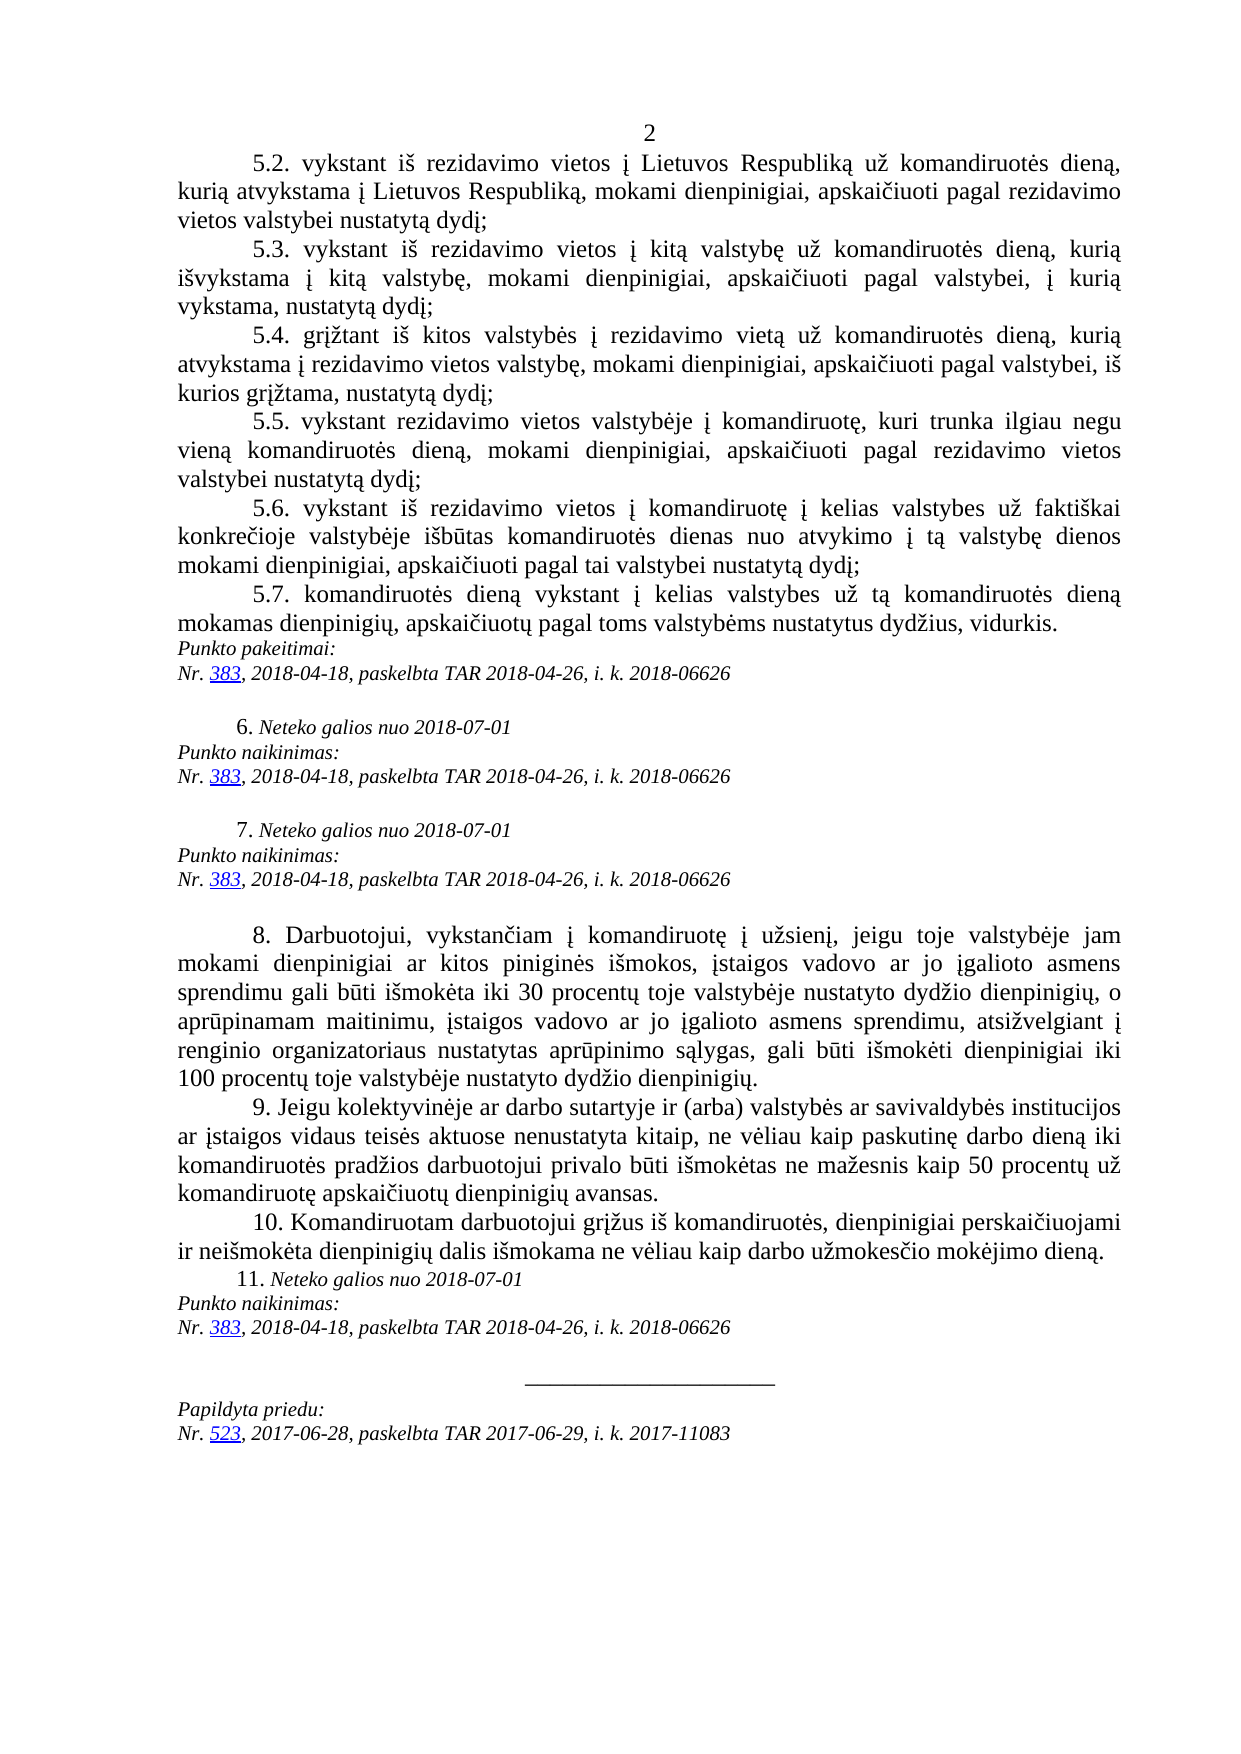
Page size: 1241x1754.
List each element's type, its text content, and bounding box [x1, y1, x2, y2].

text Punkto naikinimas: [177, 843, 1122, 867]
text 5.4. grįžtant iš kitos valstybės į rezidavimo vietą už komandiruotės dieną, kurią atvykstama į rezidavimo vietos valstybę, mokami dienpinigiai, apskaičiuoti pagal valstybei, iš kurios grįžtama, nustatytą dydį; [177, 320, 1122, 406]
text Punkto naikinimas: [177, 1291, 1122, 1315]
text 5.2. vykstant iš rezidavimo vietos į Lietuvos Respubliką už komandiruotės dieną, kurią atvykstama į Lietuvos Respubliką, mokami dienpinigiai, apskaičiuoti pagal rezidavimo vietos valstybei nustatytą dydį; [177, 148, 1122, 234]
text 11. Neteko galios nuo 2018-07-01 [177, 1265, 1122, 1291]
text Nr. 383, 2018-04-18, paskelbta TAR 2018-04-26, i. k. 2018-06626 [177, 1315, 1122, 1339]
text Nr. 383, 2018-04-18, paskelbta TAR 2018-04-26, i. k. 2018-06626 [177, 660, 1122, 684]
text 5.5. vykstant rezidavimo vietos valstybėje į komandiruotę, kuri trunka ilgiau negu vieną komandiruotės dieną, mokami dienpinigiai, apskaičiuoti pagal rezidavimo vietos valstybei nustatytą dydį; [177, 406, 1122, 493]
text 7. Neteko galios nuo 2018-07-01 [177, 816, 1122, 843]
text 5.6. vykstant iš rezidavimo vietos į komandiruotę į kelias valstybes už faktiškai konkrečioje valstybėje išbūtas komandiruotės dienas nuo atvykimo į tą valstybę dienos mokami dienpinigiai, apskaičiuoti pagal tai valstybei nustatytą dydį; [177, 493, 1122, 579]
text –––––––––––––––––––– [177, 1368, 1122, 1397]
text Nr. 523, 2017-06-28, paskelbta TAR 2017-06-29, i. k. 2017-11083 [177, 1421, 1122, 1445]
text 8. Darbuotojui, vykstančiam į komandiruotę į užsienį, jeigu toje valstybėje jam mokami dienpinigiai ar kitos piniginės išmokos, įstaigos vadovo ar jo įgalioto asmens sprendimu gali būti išmokėta iki 30 procentų toje valstybėje nustatyto dydžio dienpinigių, o aprūpinamam maitinimu, įstaigos vadovo ar jo įgalioto asmens sprendimu, atsižvelgiant į renginio organizatoriaus nustatytas aprūpinimo sąlygas, gali būti išmokėti dienpinigiai iki 100 procentų toje valstybėje nustatyto dydžio dienpinigių. [177, 920, 1122, 1092]
text 5.3. vykstant iš rezidavimo vietos į kitą valstybę už komandiruotės dieną, kurią išvykstama į kitą valstybę, mokami dienpinigiai, apskaičiuoti pagal valstybei, į kurią vykstama, nustatytą dydį; [177, 234, 1122, 320]
text 6. Neteko galios nuo 2018-07-01 [177, 713, 1122, 739]
text 5.7. komandiruotės dieną vykstant į kelias valstybes už tą komandiruotės dieną mokamas dienpinigių, apskaičiuotų pagal toms valstybėms nustatytus dydžius, vidurkis. [177, 579, 1122, 636]
text Punkto pakeitimai: [177, 636, 1122, 660]
text Papildyta priedu: [177, 1397, 1122, 1421]
text Nr. 383, 2018-04-18, paskelbta TAR 2018-04-26, i. k. 2018-06626 [177, 867, 1122, 891]
text Punkto naikinimas: [177, 739, 1122, 764]
text 9. Jeigu kolektyvinėje ar darbo sutartyje ir (arba) valstybės ar savivaldybės institucijos ar įstaigos vidaus teisės aktuose nenustatyta kitaip, ne vėliau kaip paskutinę darbo dieną iki komandiruotės pradžios darbuotojui privalo būti išmokėtas ne mažesnis kaip 50 procentų už komandiruotę apskaičiuotų dienpinigių avansas. [177, 1092, 1122, 1207]
text 10. Komandiruotam darbuotojui grįžus iš komandiruotės, dienpinigiai perskaičiuojami ir neišmokėta dienpinigių dalis išmokama ne vėliau kaip darbo užmokesčio mokėjimo dieną. [177, 1207, 1122, 1265]
text Nr. 383, 2018-04-18, paskelbta TAR 2018-04-26, i. k. 2018-06626 [177, 764, 1122, 788]
